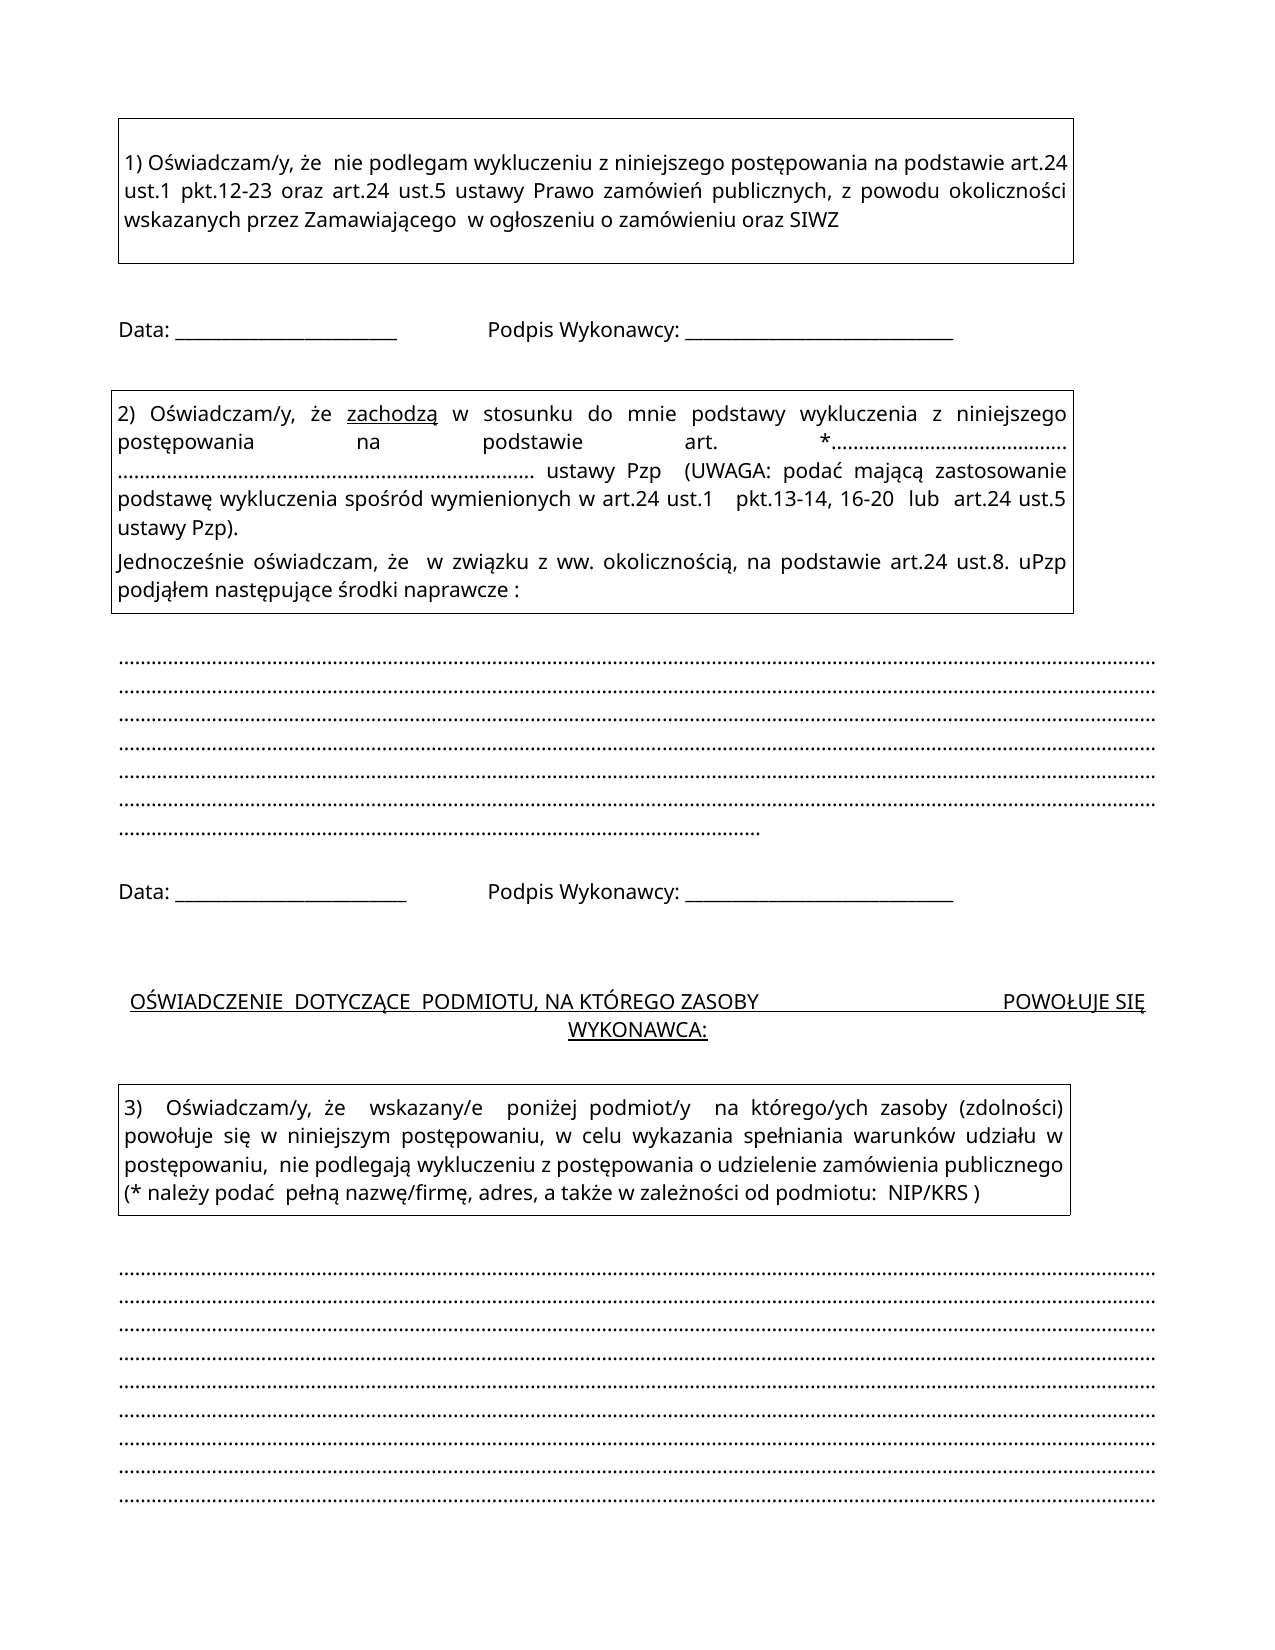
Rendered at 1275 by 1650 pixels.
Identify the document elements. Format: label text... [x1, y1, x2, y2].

table_header 2) Oświadczam/y, że zachodzą w stosunku do mnie podstawy wykluczenia z niniejszego postępowania na podstawie art. *…………………………………….……………………………………………………………...…. ustawy Pzp (UWAGA: podać mającą zastosowanie podstawę wykluczenia spośród wymienionych w art.24 ust.1 pkt.13-14, 16-20 lub art.24 ust.5 ustawy Pzp). Jednocześnie oświadczam, że w związku z ww. okolicznością, na podstawie art.24 ust.8. uPzp podjąłem następujące środki naprawcze : [112, 391, 1073, 612]
table_header 1) Oświadczam/y, że nie podlegam wykluczeniu z niniejszego postępowania na podstawie art.24 ust.1 pkt.12-23 oraz art.24 ust.5 ustawy Prawo zamówień publicznych, z powodu okoliczności wskazanych przez Zamawiającego w ogłoszeniu o zamówieniu oraz SIWZ [119, 119, 1073, 263]
text Data: _________________________ Podpis Wykonawcy: _____________________________ [118, 877, 1157, 905]
text ……………………………………………………………………………………………………………………………………………………………………………………………………………………………………………………………………………………………………………………………………………………………………………………………………………………………………………………………………………………………………………………………………………………………………………………………………………………………………………………………………………………………………………………………………………………………………………………………………………………………………………………………………………………………………………………………………………………………………………………………………………………………………………………………………………………………………………………………………………………… [118, 642, 1157, 841]
text Data: ________________________ Podpis Wykonawcy: _____________________________ [118, 315, 1157, 344]
table_header 3) Oświadczam/y, że wskazany/e poniżej podmiot/y na którego/ych zasoby (zdolności) powołuje się w niniejszym postępowaniu, w celu wykazania spełniania warunków udziału w postępowaniu, nie podlegają wykluczeniu z postępowania o udzielenie zamówienia publicznego (* należy podać pełną nazwę/firmę, adres, a także w zależności od podmiotu: NIP/KRS ) [119, 1085, 1070, 1215]
text OŚWIADCZENIE DOTYCZĄCE PODMIOTU, NA KTÓREGO ZASOBY POWOŁUJE SIĘ WYKONAWCA: [118, 987, 1157, 1044]
text ……………………………………………………………………………………………………………………………………………………………………………………………………………………………………………………………………………………………………………………………………………………………………………………………………………………………………………………………………………………………………………………………………………………………………………………………………………………………………………………………………………………………………………………………………………………………………………………………………………………………………………………………………………………………………………………………………………………………………………………………………………………………………………………………………………………………………………………………………………………………………………………………………………………………………………………………………………………………………………………………………………………………………………………………………………………………………………………………………………………………………………………………………………………………………… [118, 1253, 1157, 1508]
